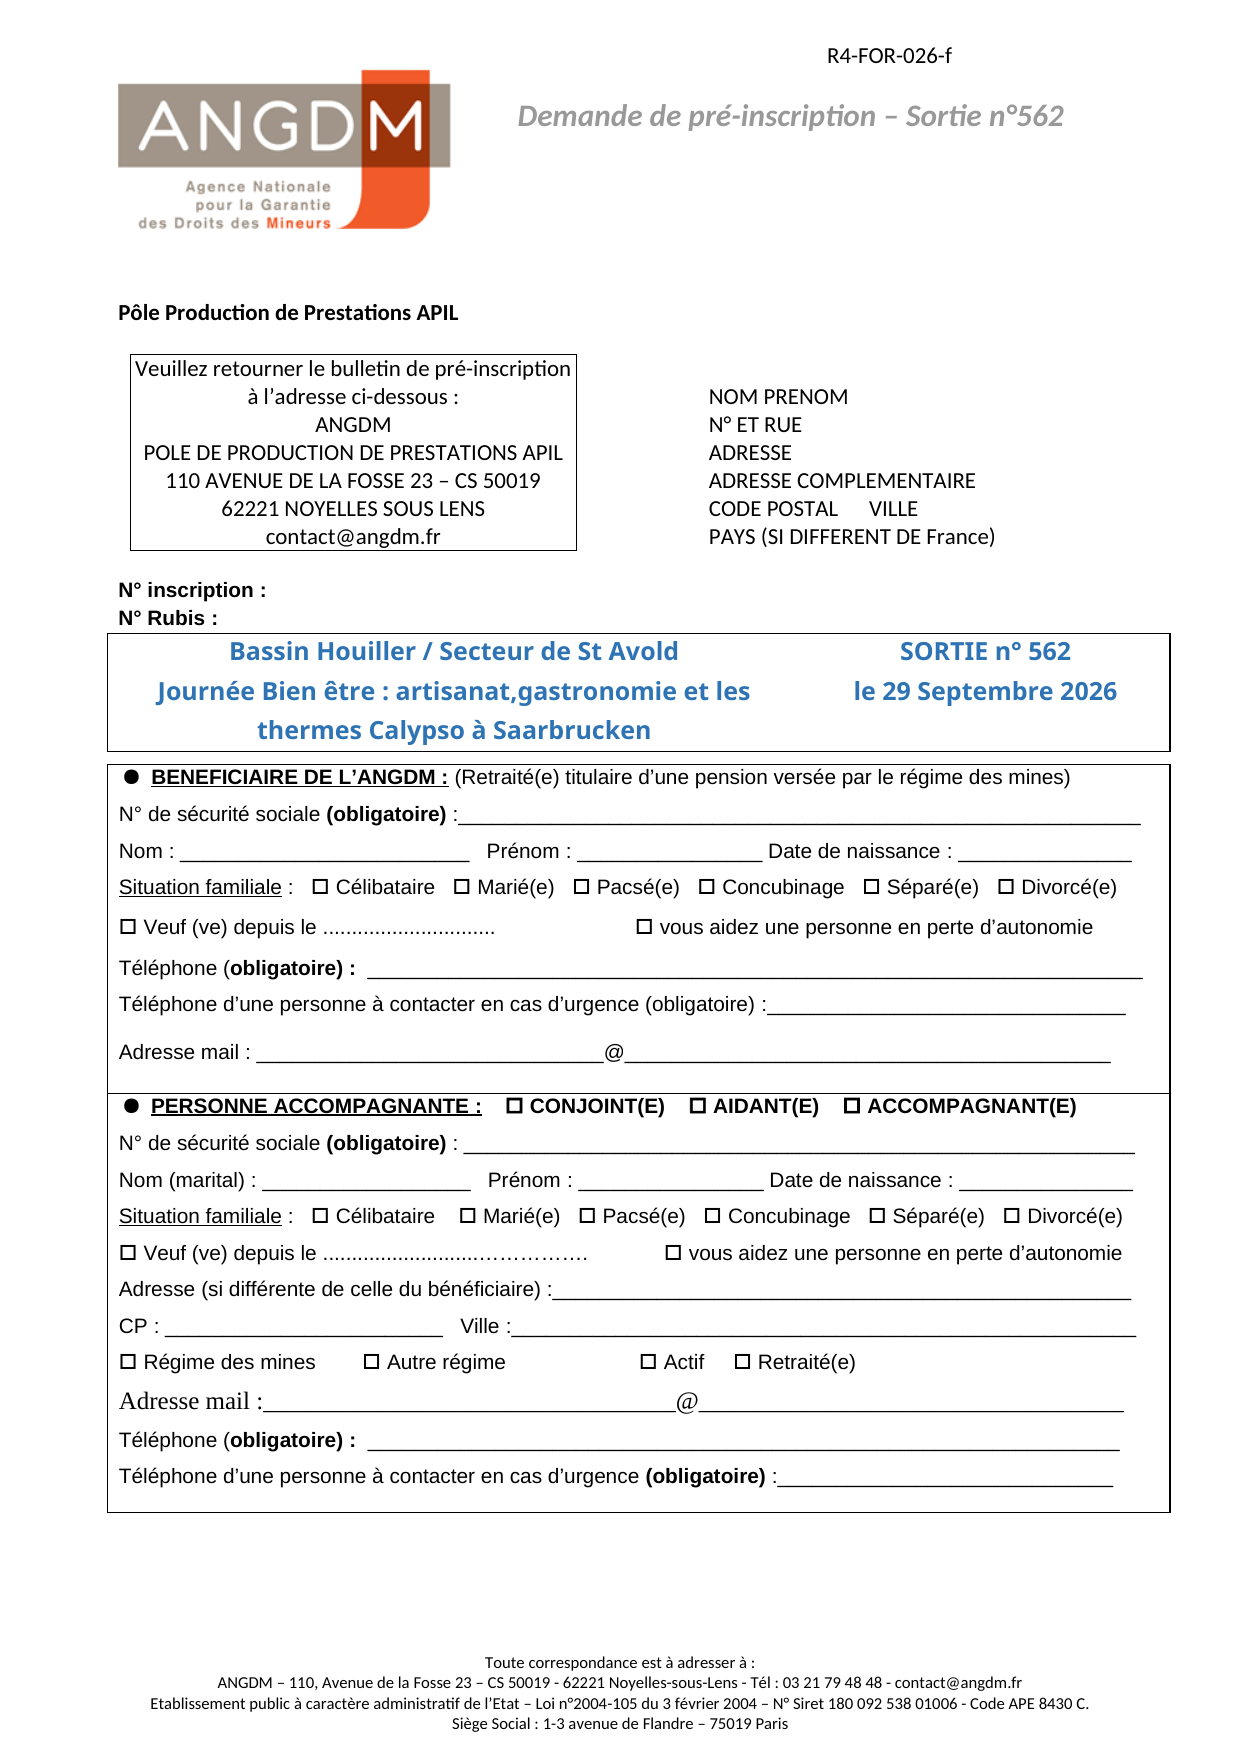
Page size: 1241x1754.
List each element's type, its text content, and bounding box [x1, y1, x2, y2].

table_header Bassin Houiller / Secteur de St Avold Journée Bien être : artisanat,gastronomie et les thermes Calypso à Saarbrucken [108, 634, 801, 751]
text CODE POSTAL VILLE [709, 494, 1122, 522]
text ADRESSE [709, 438, 1122, 466]
text N° ET RUE [709, 410, 1122, 438]
table_header SORTIE n° 562 le 29 Septembre 2026 [801, 634, 1169, 751]
text ADRESSE COMPLEMENTAIRE [709, 466, 1122, 494]
text Pôle Production de Prestations APIL [118, 298, 561, 326]
text PAYS (SI DIFFERENT DE France) [709, 522, 1122, 550]
text NOM PRENOM [709, 382, 1122, 410]
table_cell PERSONNE ACCOMPAGNANTE : o CONJOINT(E) o AIDANT(E) o ACCOMPAGNANT(E) N° de sécurité sociale (obligatoire) : __________________________________________________________ Nom (marital) : __________________ Prénom : ________________ Date de naissance : _______________ Situation familiale : o Célibataire o Marié(e) o Pacsé(e) o Concubinage o Séparé(e) o Divorcé(e) o Veuf (ve) depuis le ...........................……………. o vous aidez une personne en perte d’autonomie Adresse (si différente de celle du bénéficiaire) :__________________________________________________ CP : ________________________ Ville :______________________________________________________ o Régime des mines o Autre régime o Actif o Retraité(e) Adresse mail :_________________________________@__________________________________ Téléphone (obligatoire) : _________________________________________________________________ Téléphone d’une personne à contacter en cas d’urgence (obligatoire) :_____________________________ [108, 1094, 1169, 1512]
text N° inscription : [118, 578, 1122, 602]
table_header BENEFICIAIRE DE L’ANGDM : (Retraité(e) titulaire d’une pension versée par le régime des mines) N° de sécurité sociale (obligatoire) :___________________________________________________________ Nom : _________________________ Prénom : ________________ Date de naissance : _______________ Situation familiale : o Célibataire o Marié(e) o Pacsé(e) o Concubinage o Séparé(e) o Divorcé(e) o Veuf (ve) depuis le .............................. o vous aidez une personne en perte d’autonomie Téléphone (obligatoire) : ___________________________________________________________________ Téléphone d’une personne à contacter en cas d’urgence (obligatoire) :_______________________________ Adresse mail : ______________________________@__________________________________________ [108, 765, 1169, 1092]
text N° Rubis : [118, 605, 1122, 629]
picture [118, 69, 451, 229]
